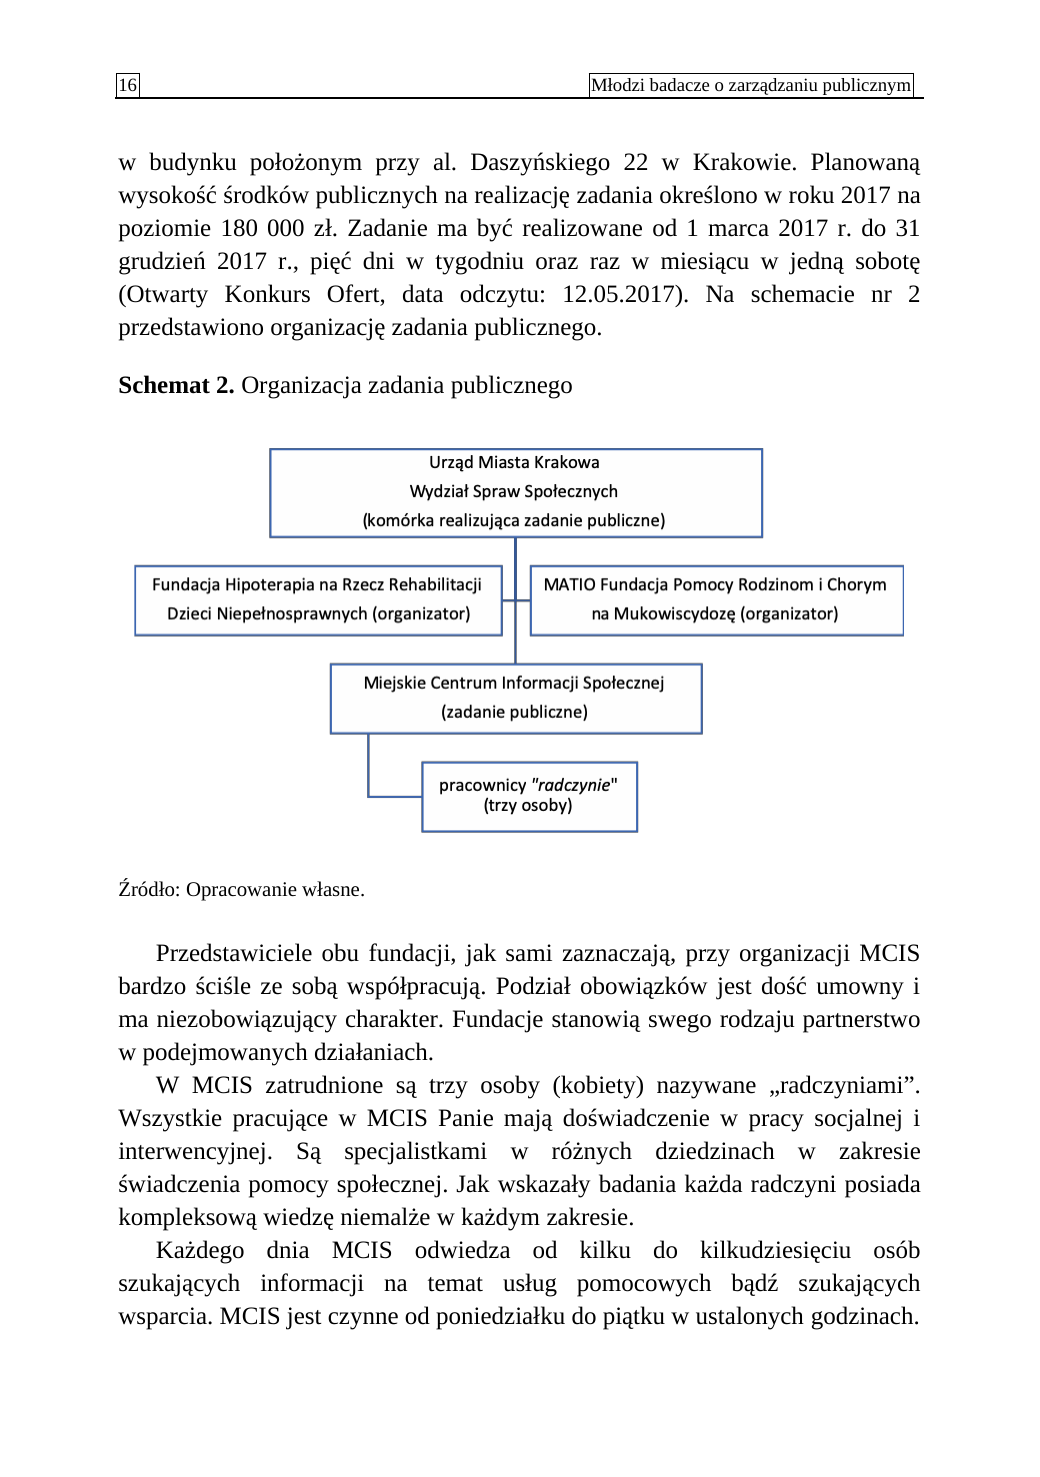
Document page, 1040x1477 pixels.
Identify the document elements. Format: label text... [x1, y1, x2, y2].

text Schemat 2. Organizacja zadania publicznego [118, 370, 933, 399]
text w budynku położonym przy al. Daszyńskiego 22 w Krakowie. Planowaną wysokość środków publicznych na realizację zadania określono w roku 2017 na poziomie 180 000 zł. Zadanie ma być realizowane od 1 marca 2017 r. do 31 grudzień 2017 r., pięć dni w tygodniu oraz raz w miesiącu w jedną sobotę (Otwarty Konkurs Ofert, data odczytu: 12.05.2017). Na schemacie nr 2 przedstawiono organizację zadania publicznego. [118, 147, 921, 341]
text Każdego dnia MCIS odwiedza od kilku do kilkudziesięciu osób szukających informacji na temat usług pomocowych bądź szukających wsparcia. MCIS jest czynne od poniedziałku do piątku w ustalonych godzinach. [118, 1235, 921, 1330]
text Przedstawiciele obu fundacji, jak sami zaznaczają, przy organizacji MCIS bardzo ściśle ze sobą współpracują. Podział obowiązków jest dość umowny i ma niezobowiązujący charakter. Fundacje stanowią swego rodzaju partnerstwo w podejmowanych działaniach. [118, 938, 921, 1066]
text W MCIS zatrudnione są trzy osoby (kobiety) nazywane „radczyniami”. Wszystkie pracujące w MCIS Panie mają doświadczenie w pracy socjalnej i interwencyjnej. Są specjalistkami w różnych dziedzinach w zakresie świadczenia pomocy społecznej. Jak wskazały badania każda radczyni posiada kompleksową wiedzę niemalże w każdym zakresie. [118, 1070, 922, 1231]
picture [134, 445, 904, 834]
text Źródło: Opracowanie własne. [118, 877, 933, 901]
